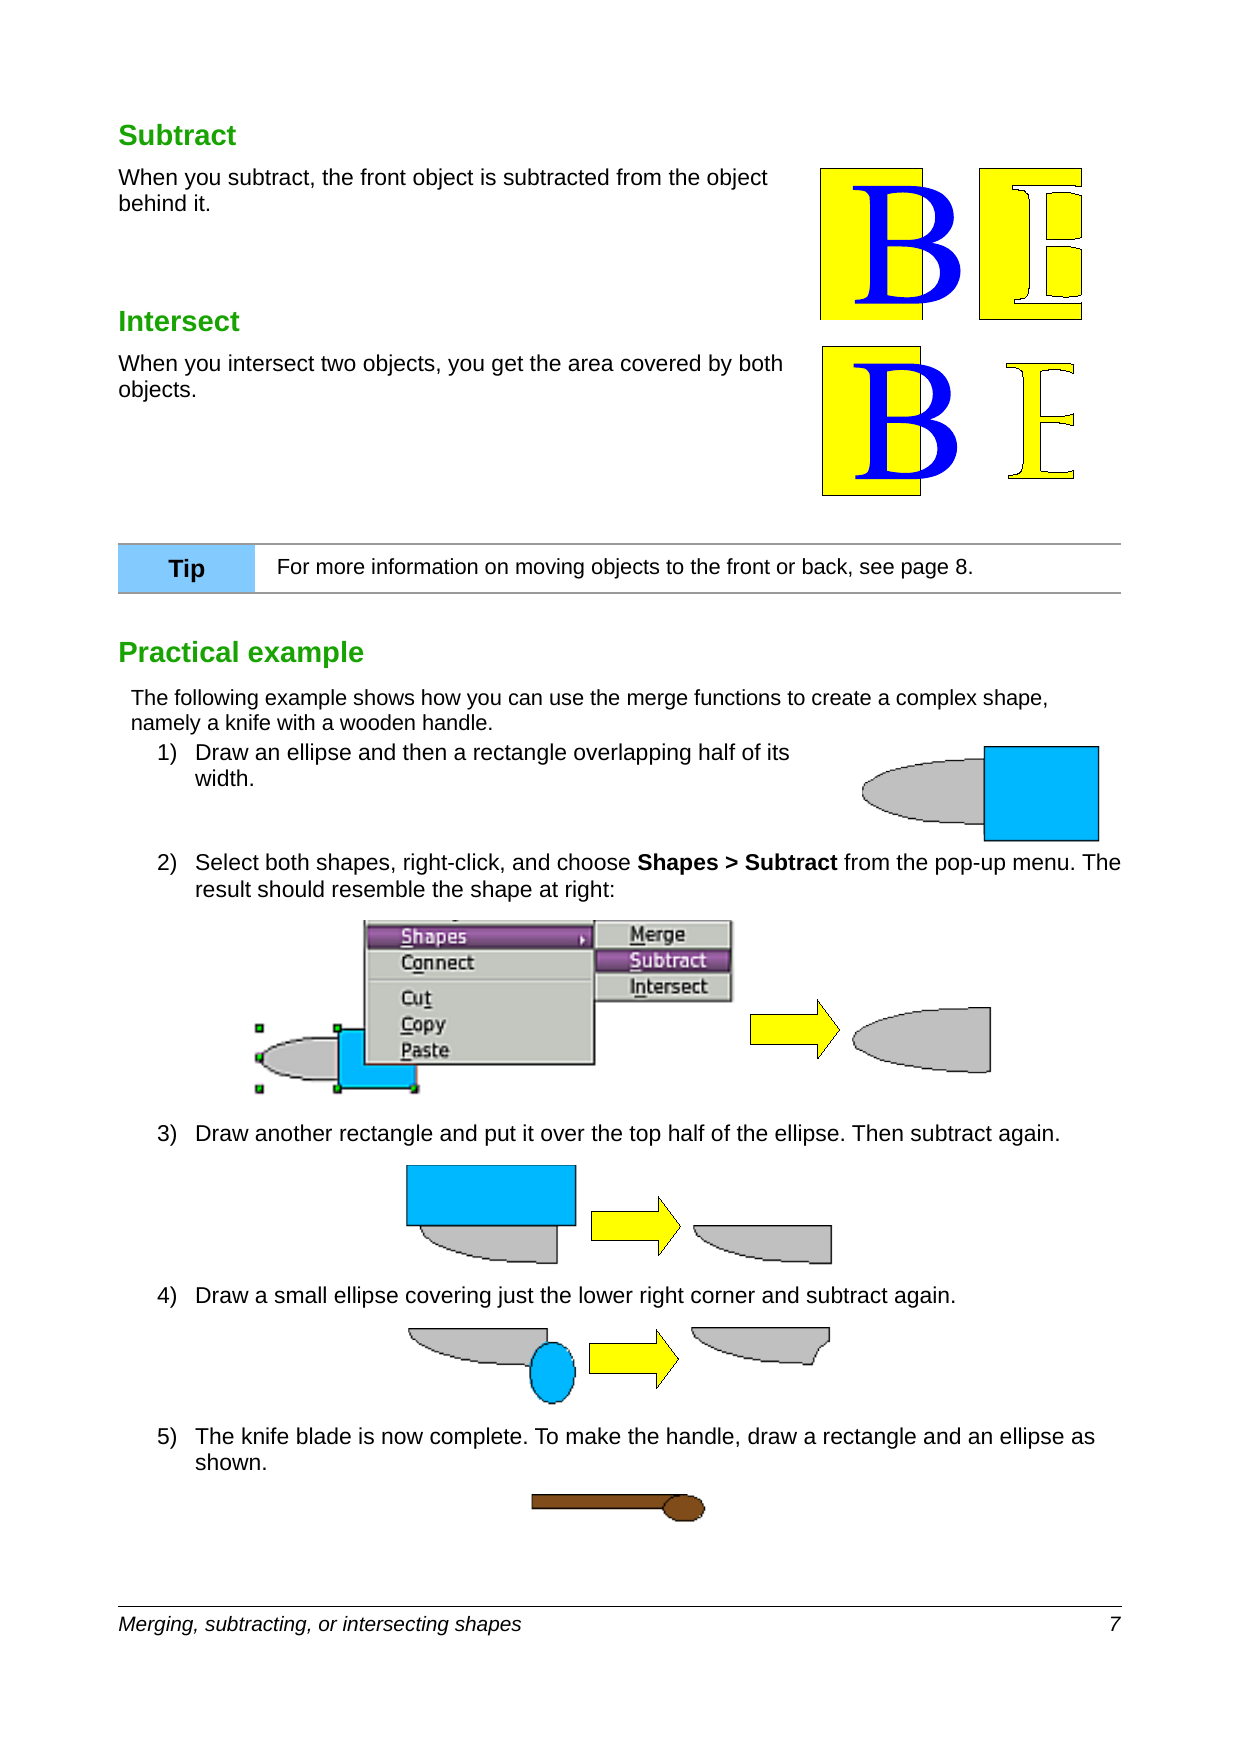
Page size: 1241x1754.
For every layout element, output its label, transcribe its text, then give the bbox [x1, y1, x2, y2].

text [921, 349, 1122, 402]
list The knife blade is now complete. To make the handle, draw a rectangle and an ellipse as shown. [177, 1423, 1122, 1476]
table_header For more information on moving objects to the front or back, see page 8. [255, 545, 1121, 592]
list Draw a small ellipse covering just the lower right corner and subtract again. [177, 1282, 1122, 1309]
picture [862, 746, 1101, 843]
list Draw an ellipse and then a rectangle overlapping half of its width. [177, 739, 1122, 792]
subtitle Practical example [118, 634, 1122, 668]
subtitle Subtract [118, 118, 1122, 152]
subtitle Intersect [118, 304, 1122, 337]
picture [531, 1494, 709, 1525]
list Draw another rectangle and put it over the top half of the ellipse. Then subtract again. [177, 1120, 1122, 1146]
text When you subtract, the front object is subtracted from the object behind it. [118, 164, 1122, 217]
picture [691, 1327, 832, 1367]
picture [693, 1225, 834, 1266]
text When you intersect two objects, you get the area covered by both objects. [118, 349, 822, 402]
picture [852, 1007, 993, 1075]
table_header Tip [118, 545, 255, 592]
picture [408, 1328, 578, 1406]
picture [247, 920, 739, 1103]
picture [406, 1165, 580, 1266]
list The following example shows how you can use the merge functions to create a complex shape, namely a knife with a wooden handle. [131, 685, 1109, 735]
list Select both shapes, right-click, and choose Shapes > Subtract from the pop-up menu. The result should resemble the shape at right: [177, 849, 1122, 902]
